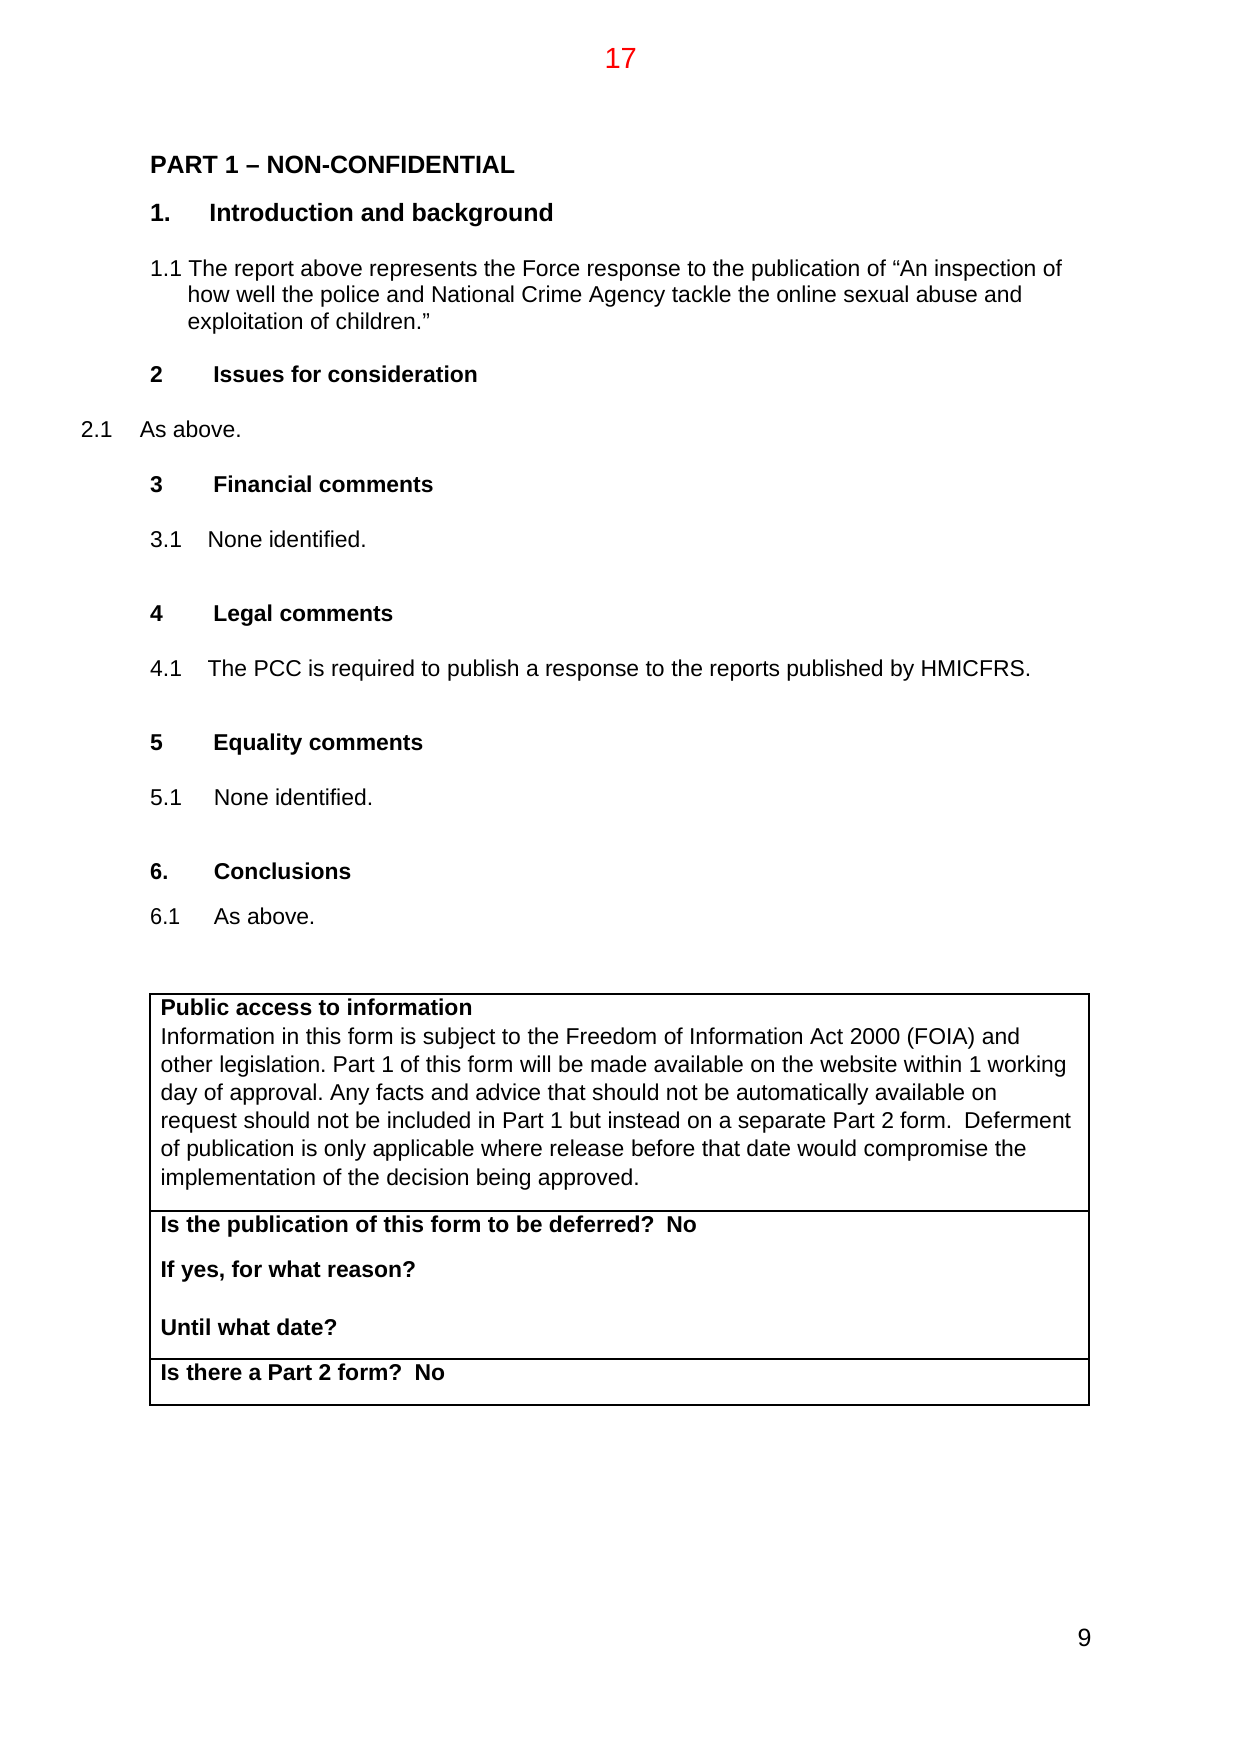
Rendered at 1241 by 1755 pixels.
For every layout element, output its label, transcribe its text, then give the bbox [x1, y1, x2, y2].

text 1.1 The report above represents the Force response to the publication of “An inspection of how well the police and National Crime Agency tackle the online sexual abuse and exploitation of children.” [150, 255, 1063, 334]
list None identified. [150, 526, 1103, 552]
list Issues for consideration [150, 361, 1103, 387]
table_cell Is the publication of this form to be deferred? No If yes, for what reason? Until what date? [151, 1212, 1088, 1358]
text 6. Conclusions [150, 858, 1103, 884]
text 9 [139, 1623, 1091, 1652]
text 1. Introduction and background [150, 198, 1103, 226]
table_cell Is there a Part 2 form? No [151, 1360, 1088, 1404]
list Equality comments [150, 729, 1103, 755]
list Legal comments [150, 600, 1103, 626]
list As above. [81, 416, 1103, 442]
list Financial comments [150, 471, 1103, 497]
text 6.1 As above. [150, 903, 1103, 929]
subtitle PART 1 – NON-CONFIDENTIAL [150, 150, 1103, 179]
list The PCC is required to publish a response to the reports published by HMICFRS. [150, 655, 1103, 681]
subtitle 17 [139, 41, 1101, 75]
table_header Public access to information Information in this form is subject to the Freedom of Information Act 2000 (FOIA) and other legislation. Part 1 of this form will be made available on the website within 1 working day of approval. Any facts and advice that should not be automatically available on request should not be included in Part 1 but instead on a separate Part 2 form. Deferment of publication is only applicable where release before that date would compromise the implementation of the decision being approved. [151, 995, 1088, 1210]
list None identified. [150, 784, 1103, 810]
